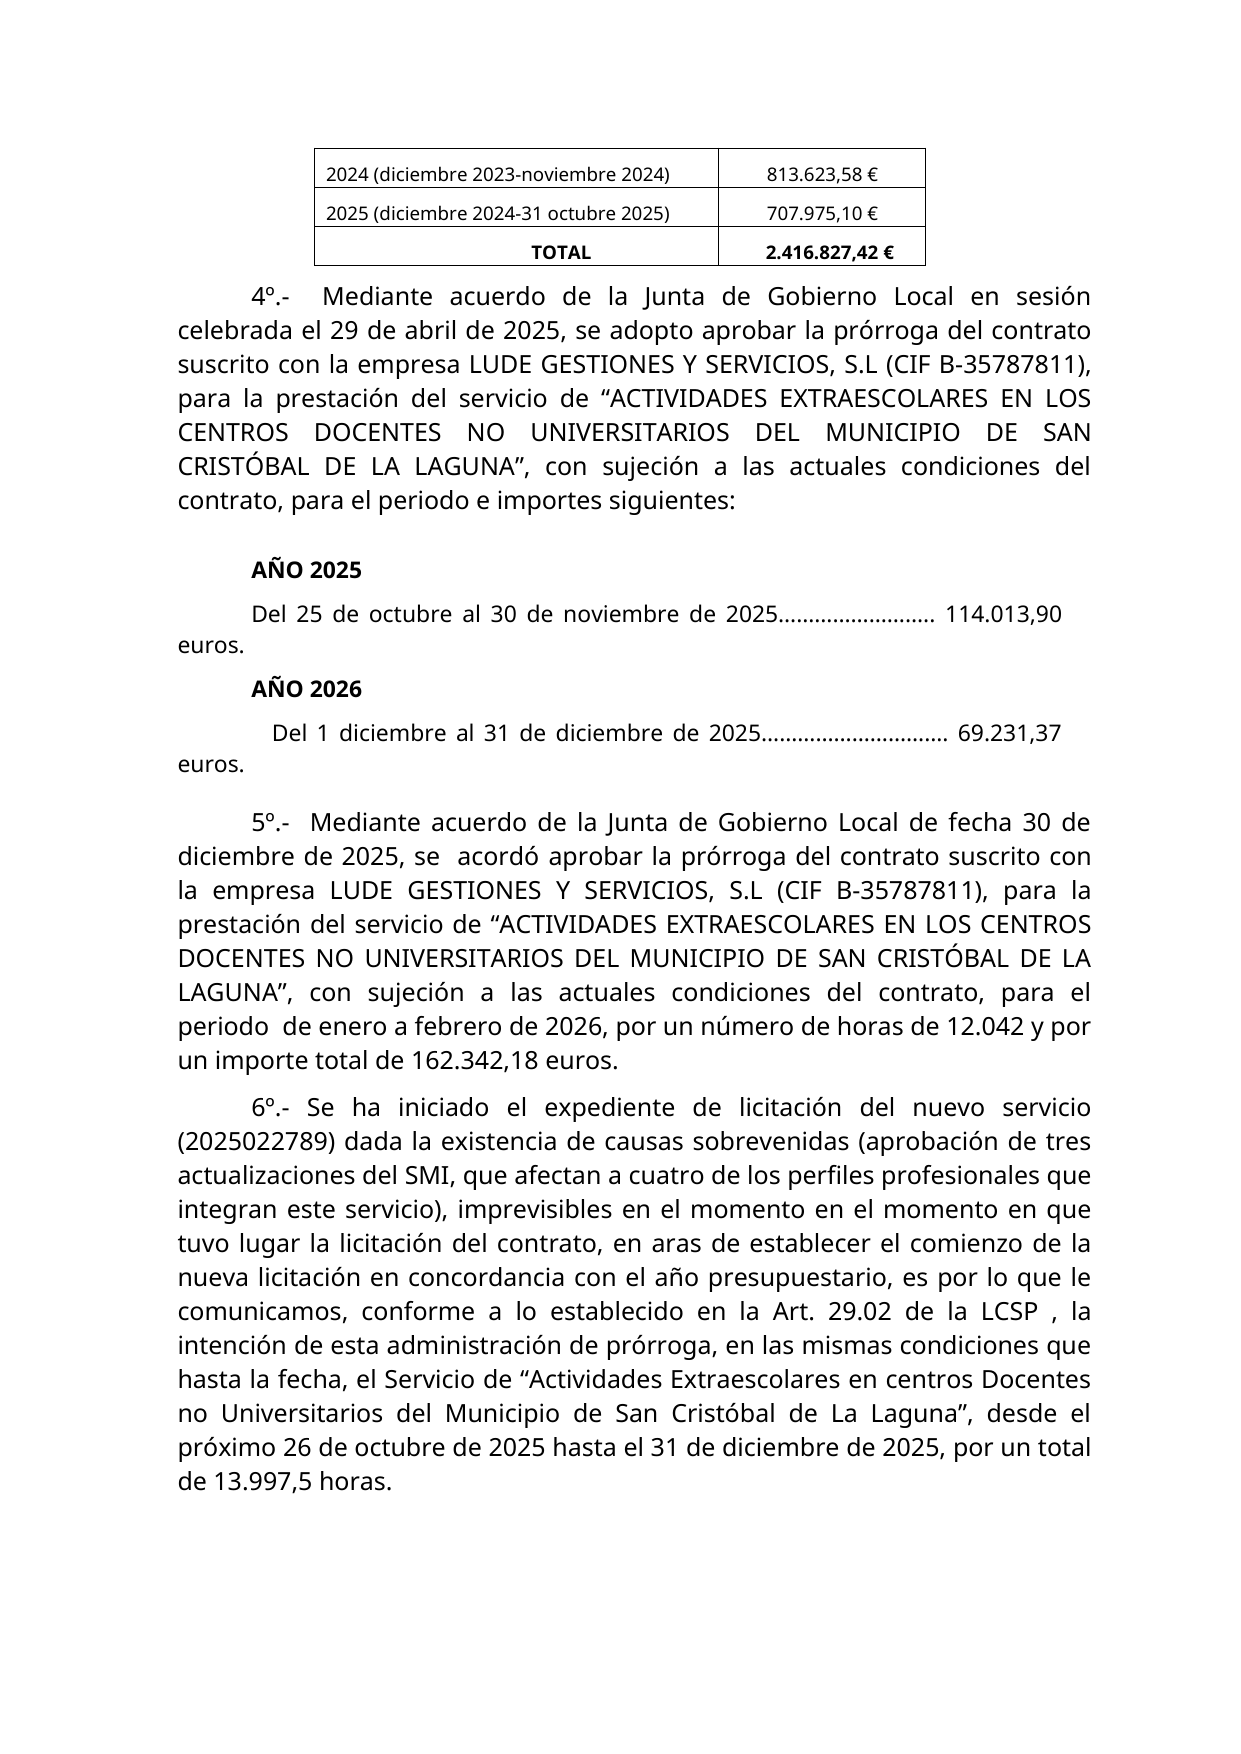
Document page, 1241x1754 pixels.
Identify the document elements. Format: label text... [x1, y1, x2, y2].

text Del 25 de octubre al 30 de noviembre de 2025…………………….. 114.013,90 euros. [177, 598, 1063, 661]
table_cell TOTAL [315, 227, 718, 265]
text AÑO 2026 [177, 673, 1063, 704]
text Del 1 diciembre al 31 de diciembre de 2025…………………………. 69.231,37 euros. [177, 717, 1063, 779]
text AÑO 2025 [177, 554, 1063, 586]
text 4º.- Mediante acuerdo de la Junta de Gobierno Local en sesión celebrada el 29 de abril de 2025, se adopto aprobar la prórroga del contrato suscrito con la empresa LUDE GESTIONES Y SERVICIOS, S.L (CIF B-35787811), para la prestación del servicio de “ACTIVIDADES EXTRAESCOLARES EN LOS CENTROS DOCENTES NO UNIVERSITARIOS DEL MUNICIPIO DE SAN CRISTÓBAL DE LA LAGUNA”, con sujeción a las actuales condiciones del contrato, para el periodo e importes siguientes: [177, 278, 1093, 517]
table_cell 2024 (diciembre 2023-noviembre 2024) [315, 149, 718, 187]
table_cell 813.623,58 € [719, 149, 925, 187]
table_cell 707.975,10 € [719, 188, 925, 226]
table_cell 2025 (diciembre 2024-31 octubre 2025) [315, 188, 718, 226]
table_cell 2.416.827,42 € [719, 227, 925, 265]
text 5º.- Mediante acuerdo de la Junta de Gobierno Local de fecha 30 de diciembre de 2025, se acordó aprobar la prórroga del contrato suscrito con la empresa LUDE GESTIONES Y SERVICIOS, S.L (CIF B-35787811), para la prestación del servicio de “ACTIVIDADES EXTRAESCOLARES EN LOS CENTROS DOCENTES NO UNIVERSITARIOS DEL MUNICIPIO DE SAN CRISTÓBAL DE LA LAGUNA”, con sujeción a las actuales condiciones del contrato, para el periodo de enero a febrero de 2026, por un número de horas de 12.042 y por un importe total de 162.342,18 euros. [177, 804, 1093, 1077]
text 6º.- Se ha iniciado el expediente de licitación del nuevo servicio (2025022789) dada la existencia de causas sobrevenidas (aprobación de tres actualizaciones del SMI, que afectan a cuatro de los perfiles profesionales que integran este servicio), imprevisibles en el momento en el momento en que tuvo lugar la licitación del contrato, en aras de establecer el comienzo de la nueva licitación en concordancia con el año presupuestario, es por lo que le comunicamos, conforme a lo establecido en la Art. 29.02 de la LCSP , la intención de esta administración de prórroga, en las mismas condiciones que hasta la fecha, el Servicio de “Actividades Extraescolares en centros Docentes no Universitarios del Municipio de San Cristóbal de La Laguna”, desde el próximo 26 de octubre de 2025 hasta el 31 de diciembre de 2025, por un total de 13.997,5 horas. [177, 1089, 1093, 1498]
